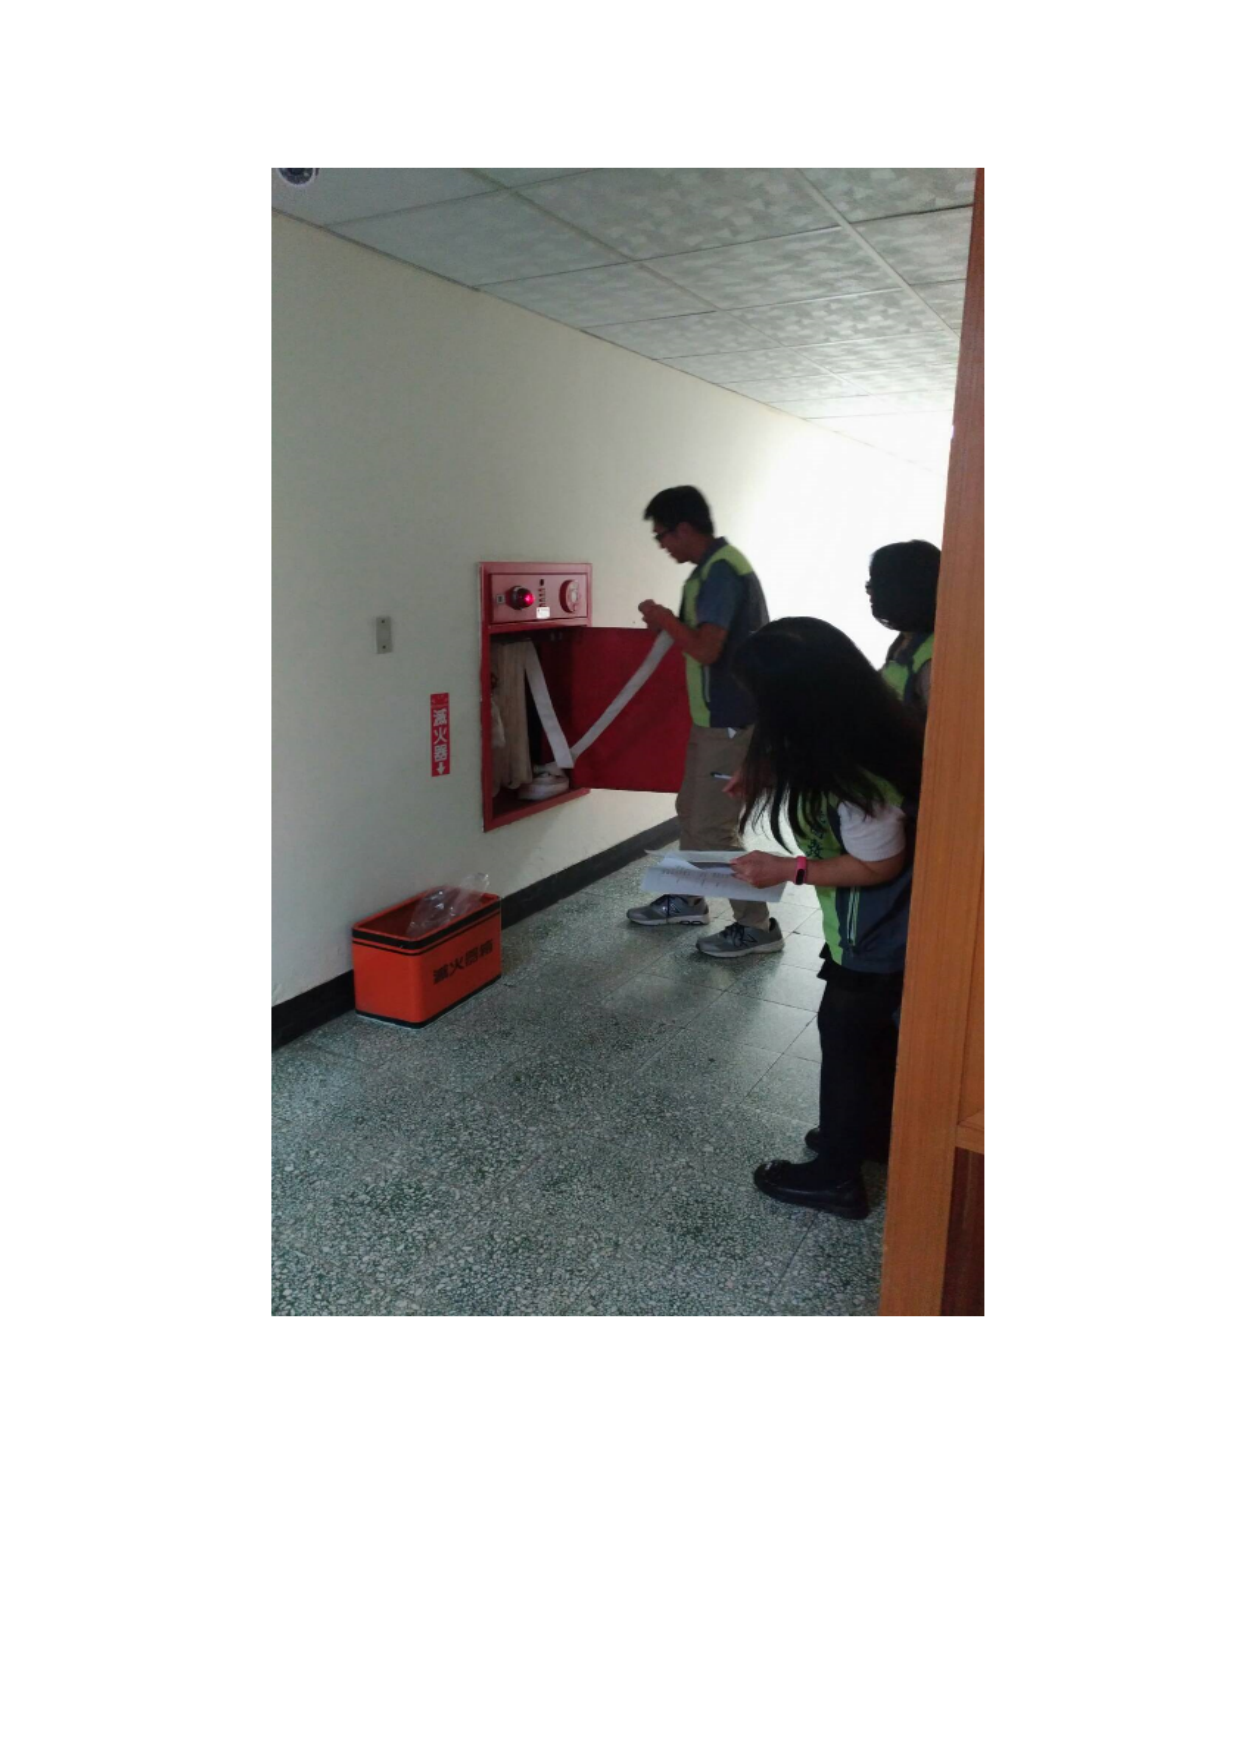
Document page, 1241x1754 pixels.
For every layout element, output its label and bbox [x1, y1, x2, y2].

picture [251, 164, 989, 1319]
